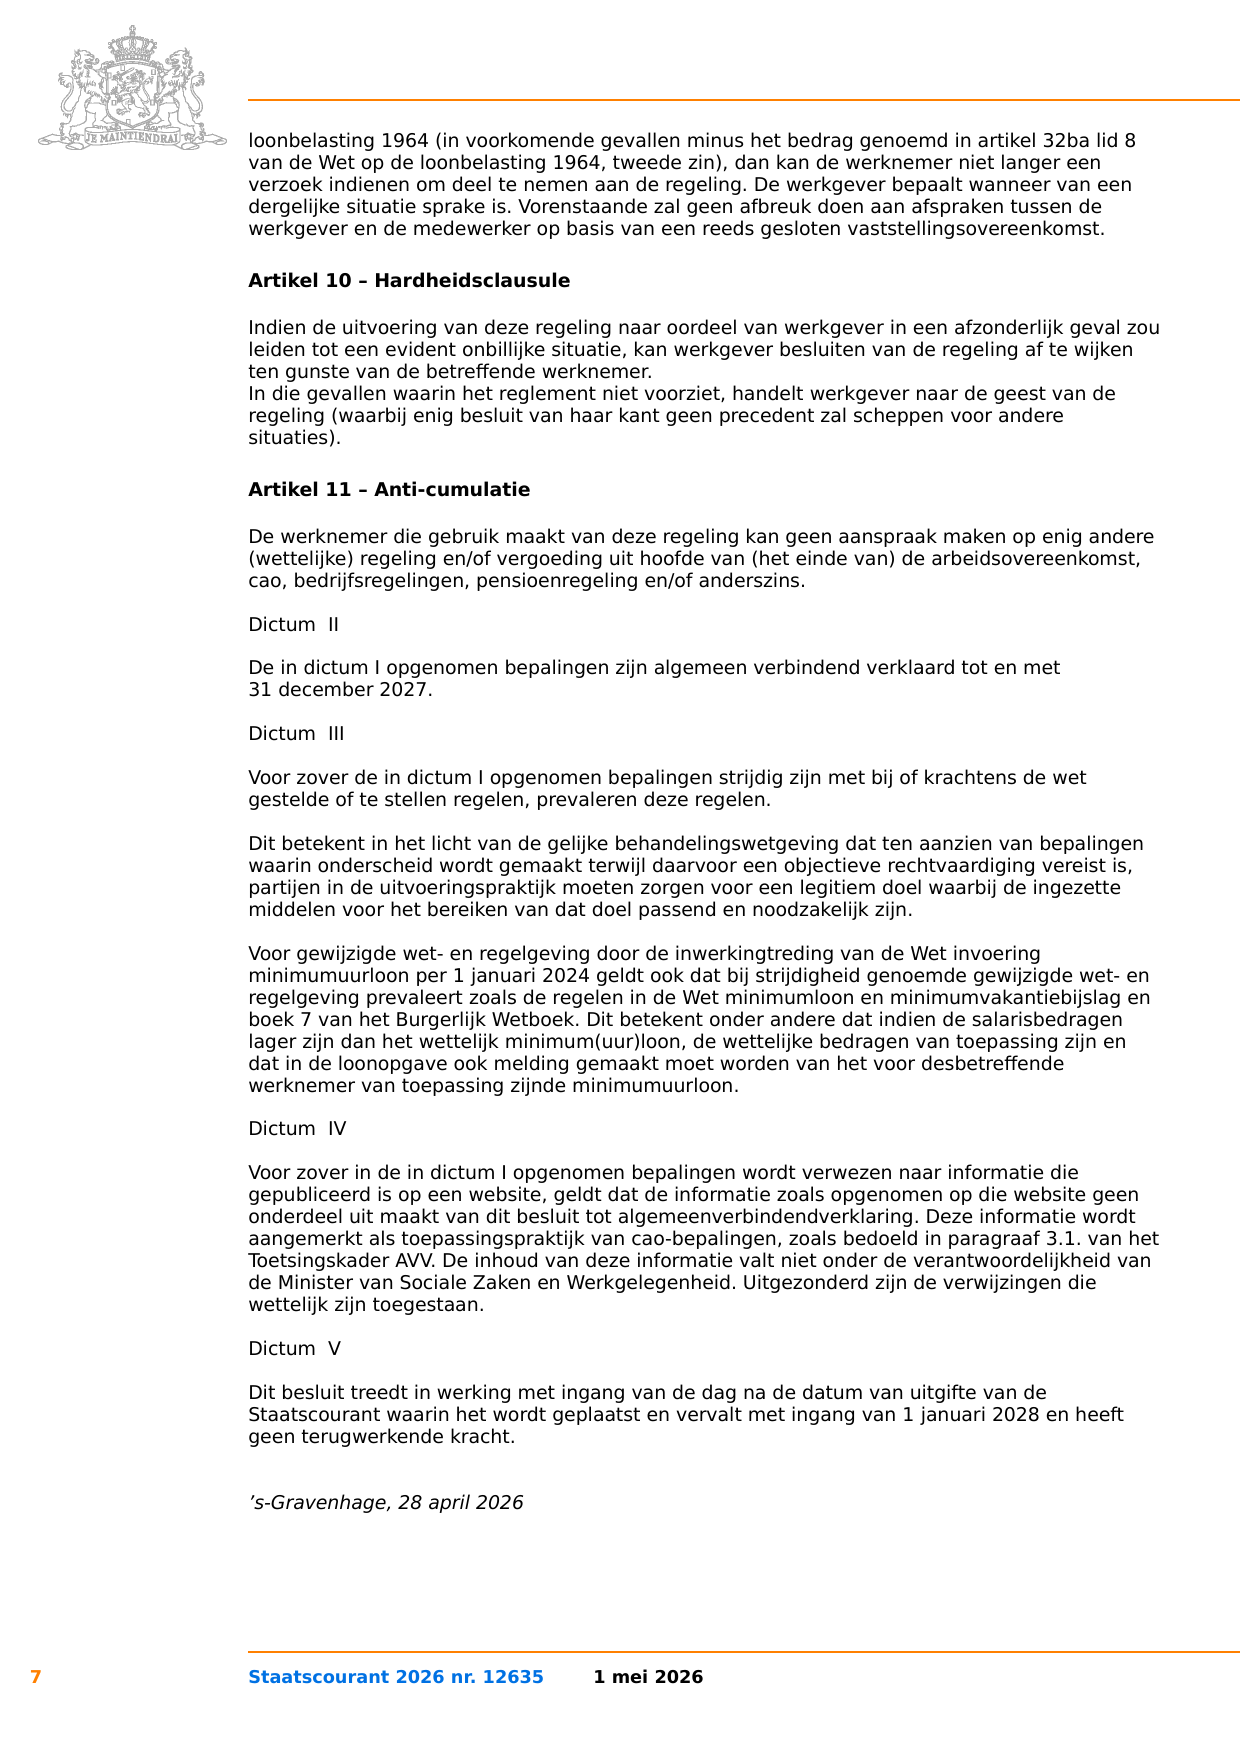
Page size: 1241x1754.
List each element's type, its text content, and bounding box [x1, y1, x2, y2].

text Voor zover de in dictum I opgenomen bepalingen strijdig zijn met bij of krachtens de wet gestelde of te stellen regelen, prevaleren deze regelen. [248, 767, 1163, 811]
text Dictum V [248, 1338, 1163, 1360]
subtitle Artikel 11 – Anti-cumulatie [248, 479, 1163, 501]
subtitle Artikel 10 – Hardheidsclausule [248, 270, 1163, 292]
text Dictum II [248, 613, 1163, 635]
text Indien de uitvoering van deze regeling naar oordeel van werkgever in een afzonderlijk geval zou leiden tot een evident onbillijke situatie, kan werkgever besluiten van de regeling af te wijken ten gunste van de betreffende werknemer. [248, 317, 1163, 383]
text Dictum III [248, 723, 1163, 745]
text De werknemer die gebruik maakt van deze regeling kan geen aanspraak maken op enig andere (wettelijke) regeling en/of vergoeding uit hoofde van (het einde van) de arbeidsovereenkomst, cao, bedrijfsregelingen, pensioenregeling en/of anderszins. [248, 526, 1163, 592]
text loonbelasting 1964 (in voorkomende gevallen minus het bedrag genoemd in artikel 32ba lid 8 van de Wet op de loonbelasting 1964, tweede zin), dan kan de werknemer niet langer een verzoek indienen om deel te nemen aan de regeling. De werkgever bepaalt wanneer van een dergelijke situatie sprake is. Vorenstaande zal geen afbreuk doen aan afspraken tussen de werkgever en de medewerker op basis van een reeds gesloten vaststellingsovereenkomst. [248, 130, 1163, 240]
text ’s-Gravenhage, 28 april 2026 [248, 1492, 1163, 1513]
text Dictum IV [248, 1118, 1163, 1140]
text Voor zover in de in dictum I opgenomen bepalingen wordt verwezen naar informatie die gepubliceerd is op een website, geldt dat de informatie zoals opgenomen op die website geen onderdeel uit maakt van dit besluit tot algemeenverbindendverklaring. Deze informatie wordt aangemerkt als toepassingspraktijk van cao-bepalingen, zoals bedoeld in paragraaf 3.1. van het Toetsingskader AVV. De inhoud van deze informatie valt niet onder de verantwoordelijkheid van de Minister van Sociale Zaken en Werkgelegenheid. Uitgezonderd zijn de verwijzingen die wettelijk zijn toegestaan. [248, 1162, 1163, 1316]
text Dit besluit treedt in werking met ingang van de dag na de datum van uitgifte van de Staatscourant waarin het wordt geplaatst en vervalt met ingang van 1 januari 2028 en heeft geen terugwerkende kracht. [248, 1382, 1163, 1448]
text Dit betekent in het licht van de gelijke behandelingswetgeving dat ten aanzien van bepalingen waarin onderscheid wordt gemaakt terwijl daarvoor een objectieve rechtvaardiging vereist is, partijen in de uitvoeringspraktijk moeten zorgen voor een legitiem doel waarbij de ingezette middelen voor het bereiken van dat doel passend en noodzakelijk zijn. [248, 833, 1163, 921]
picture [38, 25, 227, 150]
text De in dictum I opgenomen bepalingen zijn algemeen verbindend verklaard tot en met 31 december 2027. [248, 657, 1163, 701]
text Voor gewijzigde wet- en regelgeving door de inwerkingtreding van de Wet invoering minimumuurloon per 1 januari 2024 geldt ook dat bij strijdigheid genoemde gewijzigde wet- en regelgeving prevaleert zoals de regelen in de Wet minimumloon en minimumvakantiebijslag en boek 7 van het Burgerlijk Wetboek. Dit betekent onder andere dat indien de salarisbedragen lager zijn dan het wettelijk minimum(uur)loon, de wettelijke bedragen van toepassing zijn en dat in de loonopgave ook melding gemaakt moet worden van het voor desbetreffende werknemer van toepassing zijnde minimumuurloon. [248, 943, 1163, 1096]
text In die gevallen waarin het reglement niet voorziet, handelt werkgever naar de geest van de regeling (waarbij enig besluit van haar kant geen precedent zal scheppen voor andere situaties). [248, 383, 1163, 449]
